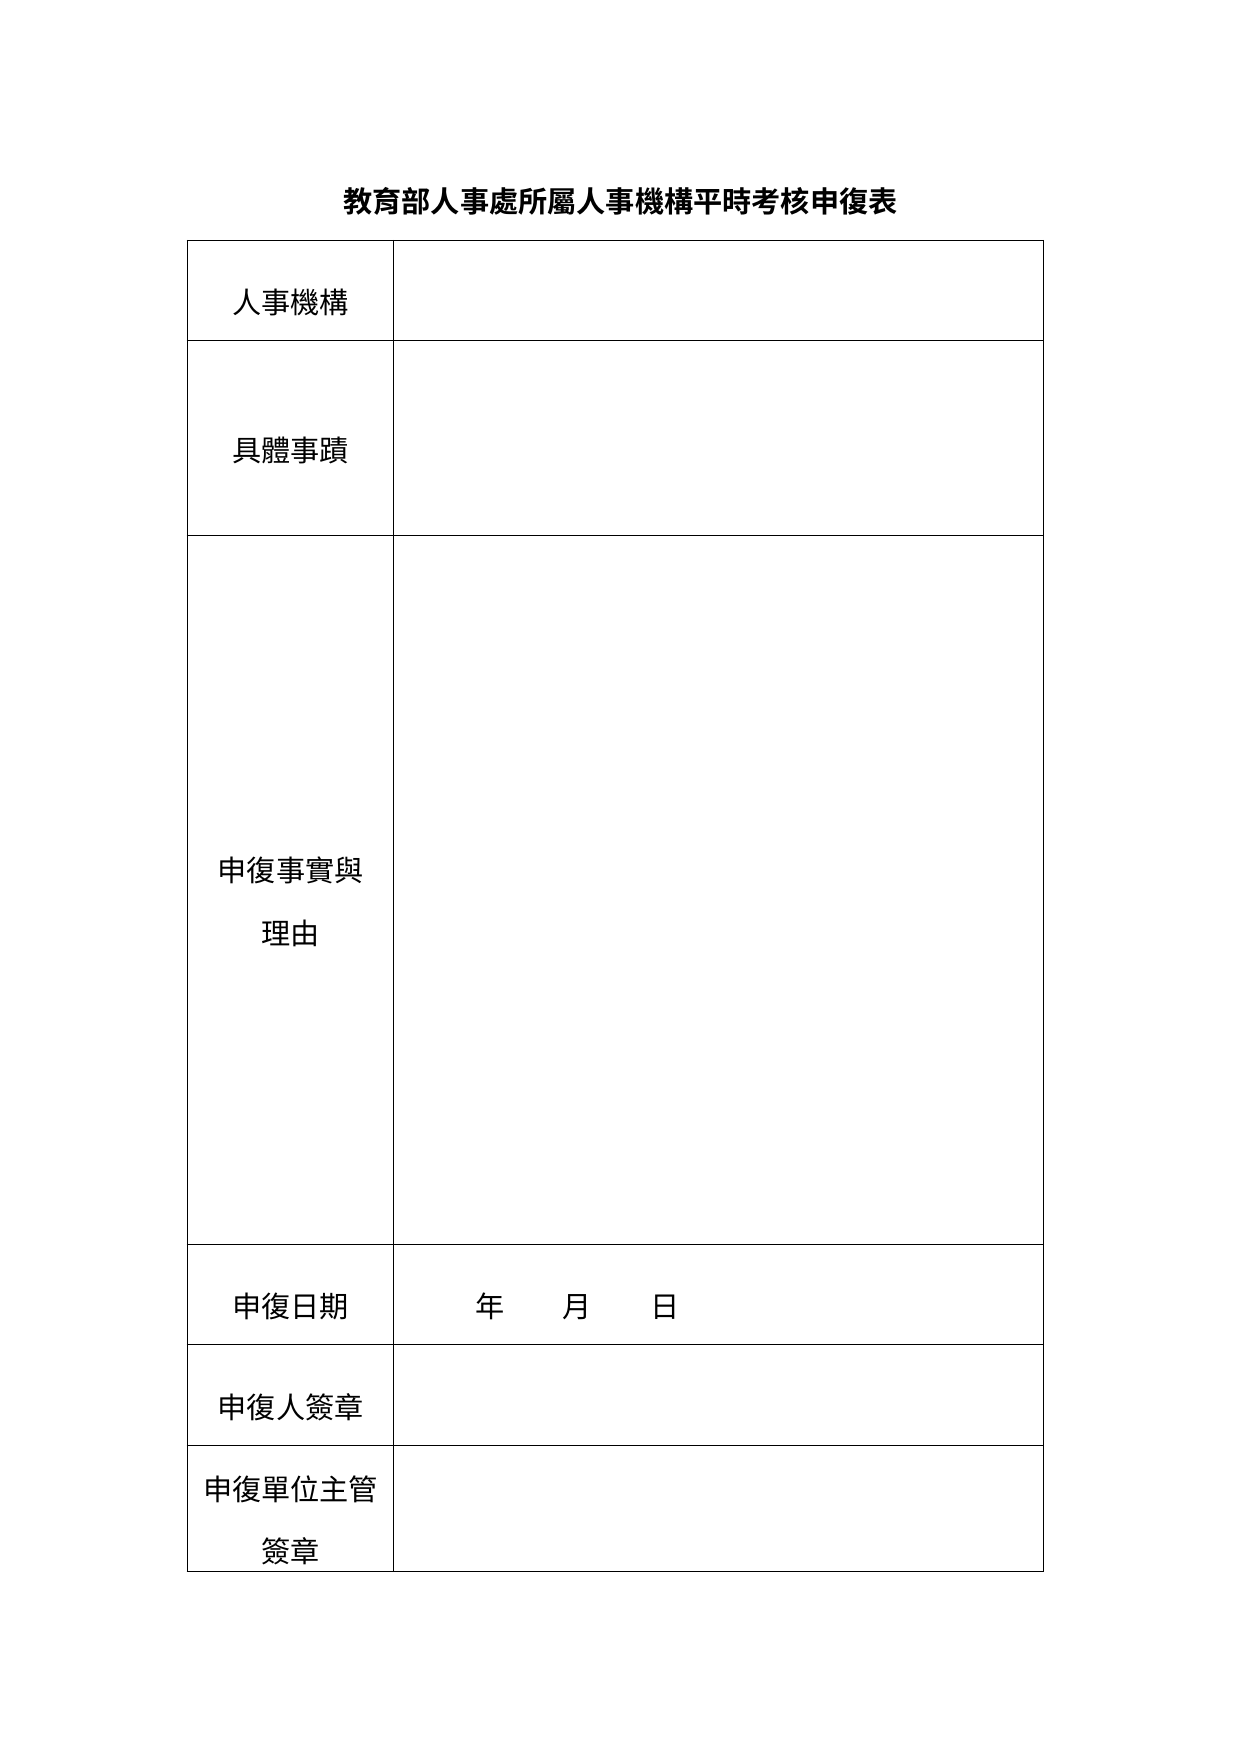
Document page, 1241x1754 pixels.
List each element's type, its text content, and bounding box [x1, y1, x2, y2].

table_cell [394, 536, 1043, 1244]
table_cell [394, 341, 1043, 535]
table_cell [394, 1345, 1043, 1444]
table_header [394, 241, 1043, 340]
table_cell 申復事實與 理由 [188, 536, 393, 1244]
table_cell [394, 1446, 1043, 1571]
table_cell 申復日期 [188, 1245, 393, 1344]
table_cell 申復單位主管簽章 [188, 1446, 393, 1571]
table_header 人事機構 [188, 241, 393, 340]
table_cell 申復人簽章 [188, 1345, 393, 1444]
table_cell 年 月 日 [394, 1245, 1043, 1344]
table_cell 具體事蹟 [188, 341, 393, 535]
text 教育部人事處所屬人事機構平時考核申復表 [187, 158, 1053, 221]
